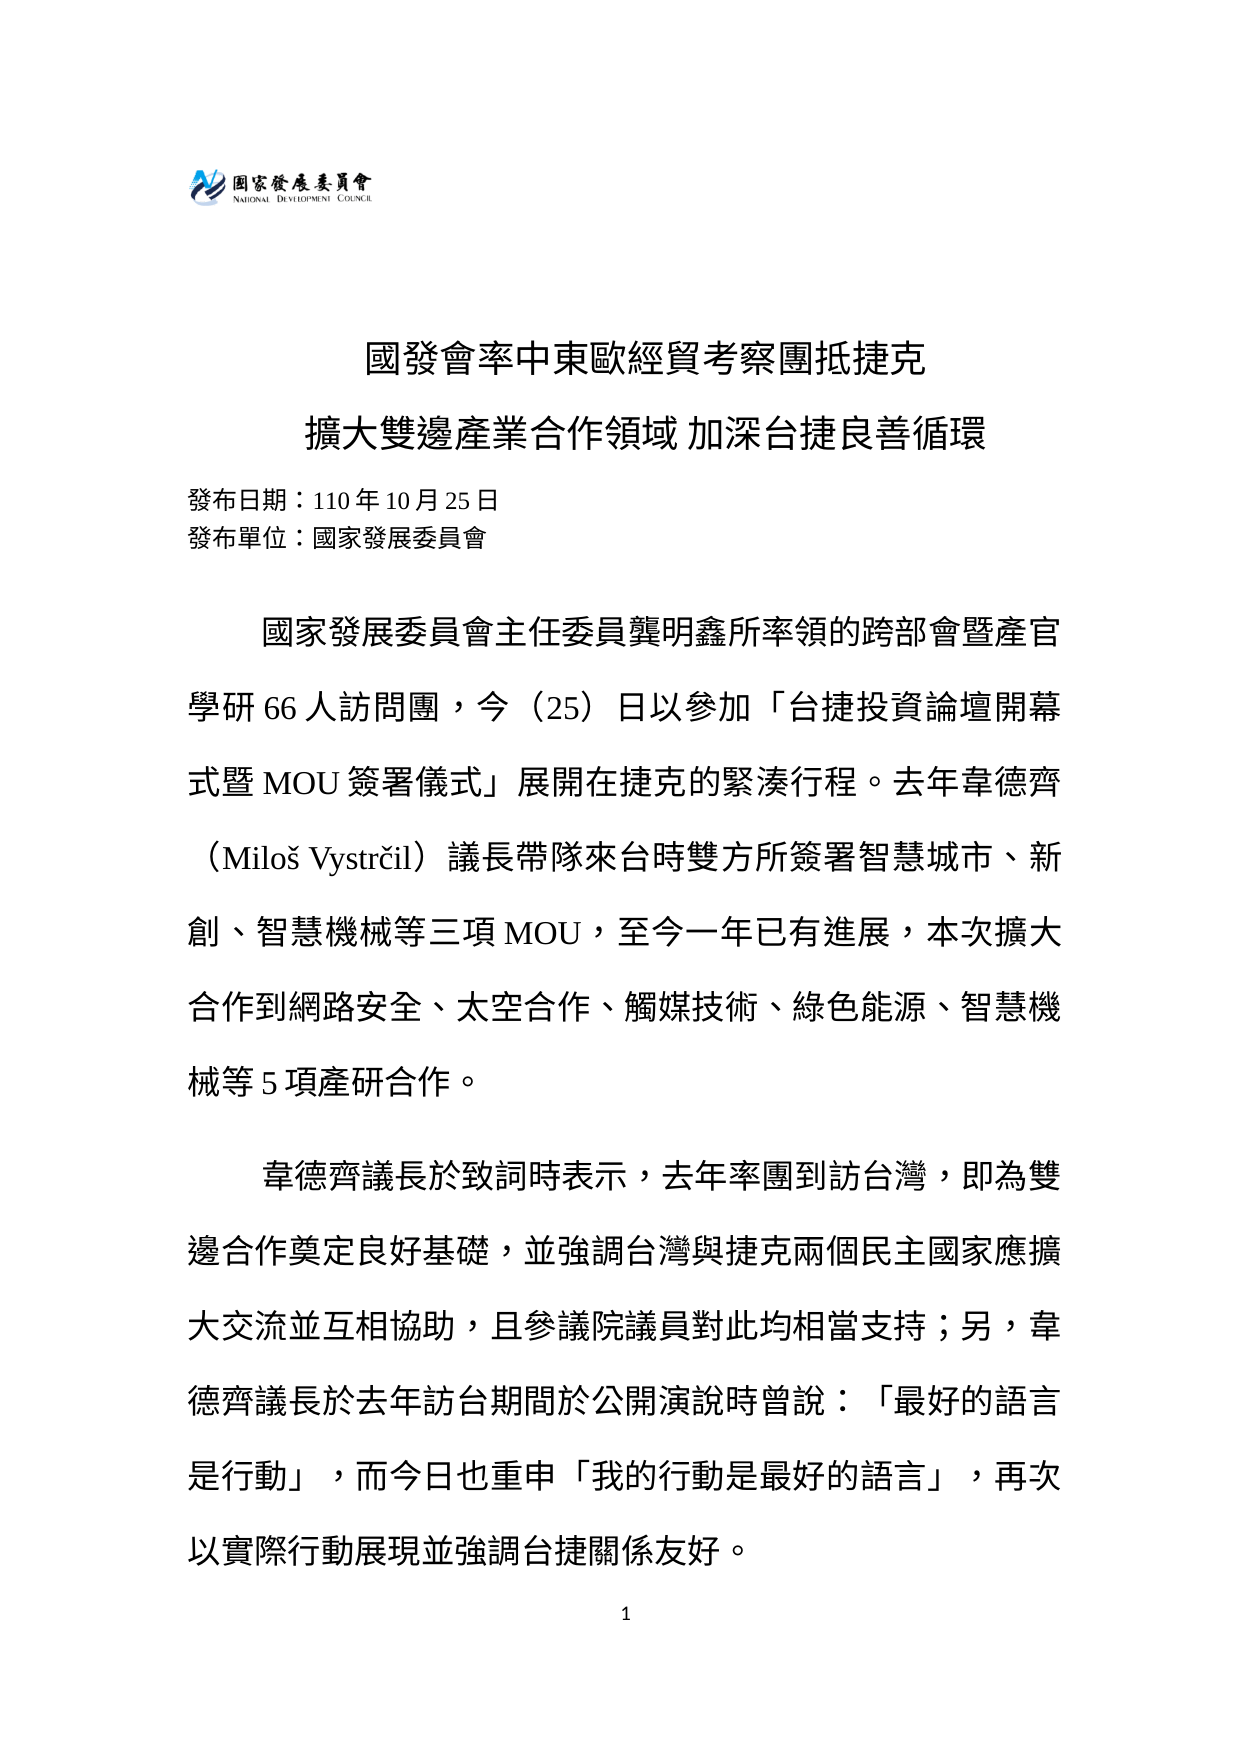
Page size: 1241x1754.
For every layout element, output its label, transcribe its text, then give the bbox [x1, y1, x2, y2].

picture [187, 168, 374, 206]
text 發布日期：110年10月25日 [187, 474, 1054, 511]
list 擴大雙邊產業合作領域 加深台捷良善循環 [228, 387, 1063, 462]
text 國家發展委員會主任委員龔明鑫所率領的跨部會暨產官學研66人訪問團，今（25）日以參加「台捷投資論壇開幕式暨MOU簽署儀式」展開在捷克的緊湊行程。去年韋德齊（Miloš Vystrčil）議長帶隊來台時雙方所簽署智慧城市、新創、智慧機械等三項MOU，至今一年已有進展，本次擴大合作到網路安全、太空合作、觸媒技術、綠色能源、智慧機械等5項產研合作。 [187, 586, 1063, 1111]
list 國發會率中東歐經貿考察團抵捷克 [228, 312, 1063, 387]
text 發布單位：國家發展委員會 [187, 511, 1054, 549]
text 韋德齊議長於致詞時表示，去年率團到訪台灣，即為雙邊合作奠定良好基礎，並強調台灣與捷克兩個民主國家應擴大交流並互相協助，且參議院議員對此均相當支持；另，韋德齊議長於去年訪台期間於公開演說時曾說：「最好的語言是行動」，而今日也重申「我的行動是最好的語言」，再次以實際行動展現並強調台捷關係友好。 [187, 1130, 1063, 1580]
